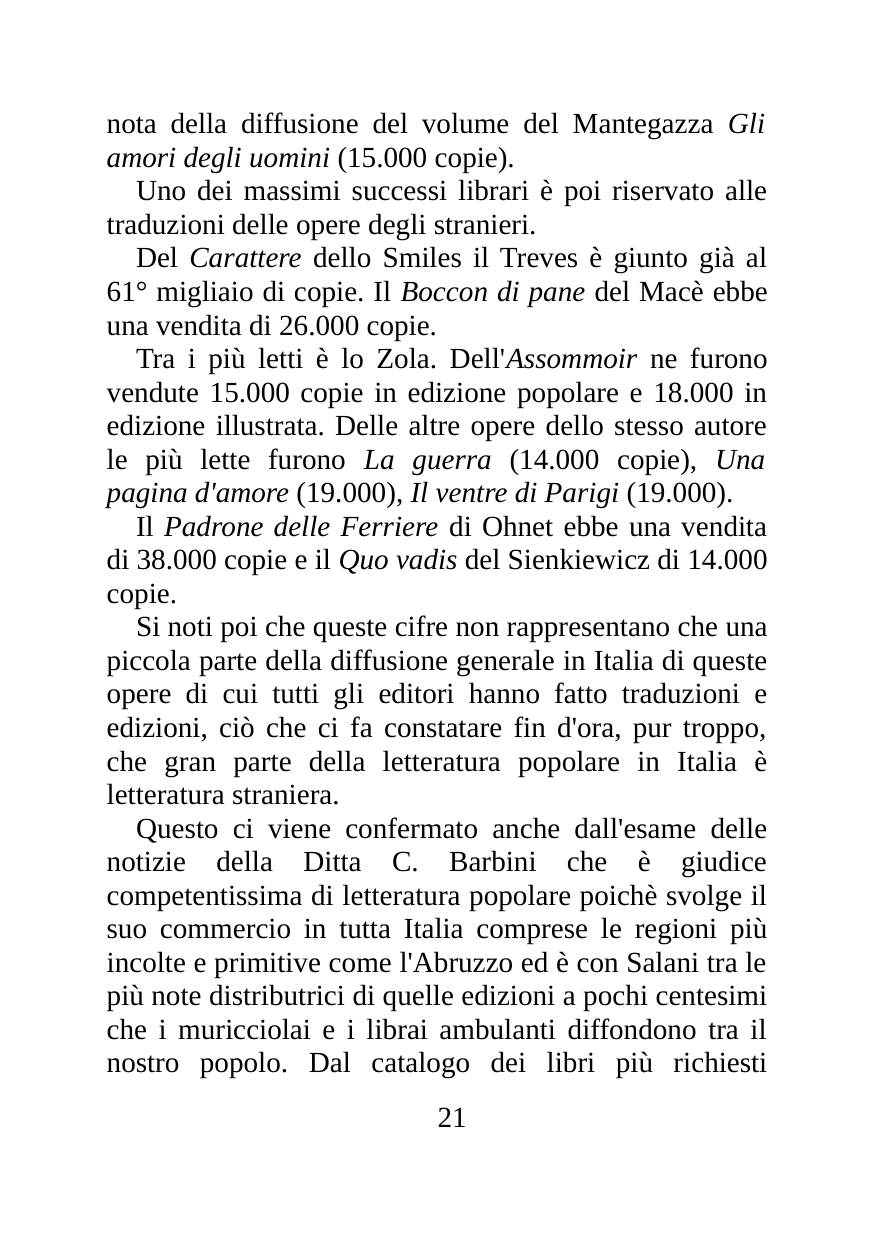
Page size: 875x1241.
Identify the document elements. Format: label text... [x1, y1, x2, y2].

text Si noti poi che queste cifre non rappresentano che una piccola parte della diffusione generale in Italia di queste opere di cui tutti gli editori hanno fatto traduzioni e edizioni, ciò che ci fa constatare fin d'ora, pur troppo, che gran parte della letteratura popolare in Italia è letteratura straniera. [106, 609, 768, 811]
text Del Carattere dello Smiles il Treves è giunto già al 61° migliaio di copie. Il Boccon di pane del Macè ebbe una vendita di 26.000 copie. [106, 241, 768, 341]
text Il Padrone delle Ferriere di Ohnet ebbe una vendita di 38.000 copie e il Quo vadis del Sienkiewicz di 14.000 copie. [106, 509, 768, 609]
text Uno dei massimi successi librari è poi riservato alle traduzioni delle opere degli stranieri. [106, 173, 768, 241]
text nota della diffusione del volume del Mantegazza Gli amori degli uomini (15.000 copie). [106, 106, 768, 173]
text Tra i più letti è lo Zola. Dell'Assommoir ne furono vendute 15.000 copie in edizione popolare e 18.000 in edizione illustrata. Delle altre opere dello stesso autore le più lette furono La guerra (14.000 copie), Una pagina d'amore (19.000), Il ventre di Parigi (19.000). [106, 341, 768, 509]
text Questo ci viene confermato anche dall'esame delle notizie della Ditta C. Barbini che è giudice competentissima di letteratura popolare poichè svolge il suo commercio in tutta Italia comprese le regioni più incolte e primitive come l'Abruzzo ed è con Salani tra le più note distributrici di quelle edizioni a pochi centesimi che i muricciolai e i librai ambulanti diffondono tra il nostro popolo. Dal catalogo dei libri più richiesti [106, 811, 768, 1079]
